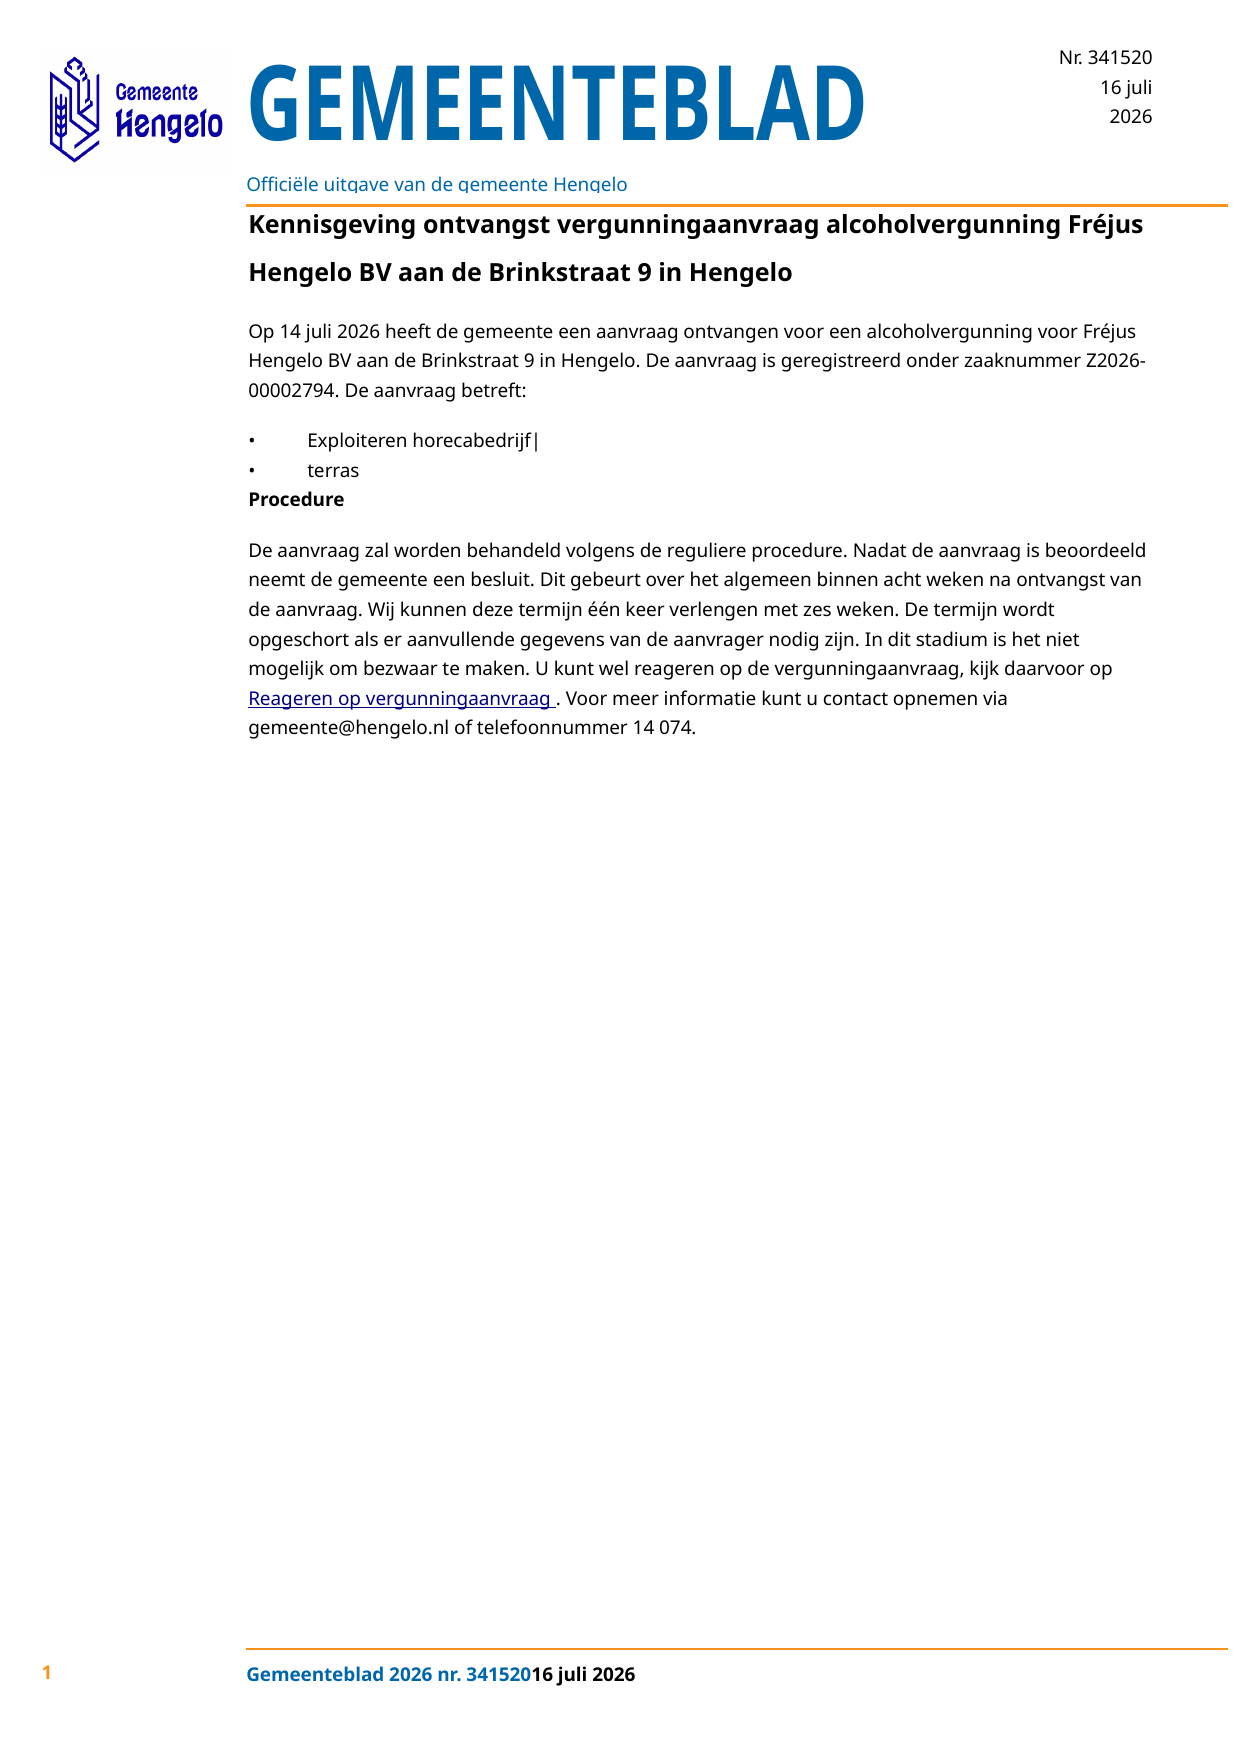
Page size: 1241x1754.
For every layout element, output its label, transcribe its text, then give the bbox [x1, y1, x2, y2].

text Procedure [248, 487, 1152, 512]
text De aanvraag zal worden behandeld volgens de reguliere procedure. Nadat de aanvraag is beoordeeld neemt de gemeente een besluit. Dit gebeurt over het algemeen binnen acht weken na ontvangst van de aanvraag. Wij kunnen deze termijn één keer verlengen met zes weken. De termijn wordt opgeschort als er aanvullende gegevens van de aanvrager nodig zijn. In dit stadium is het niet mogelijk om bezwaar te maken. U kunt wel reageren op de vergunningaanvraag, kijk daarvoor op Reageren op vergunningaanvraag . Voor meer informatie kunt u contact opnemen via gemeente@hengelo.nl of telefoonnummer 14 074. [248, 537, 1152, 740]
list terras [248, 457, 1152, 483]
text Kennisgeving ontvangst vergunningaanvraag alcoholvergunning Fréjus Hengelo BV aan de Brinkstraat 9 in Hengelo [248, 207, 1152, 288]
picture [41, 47, 231, 172]
text Op 14 juli 2026 heeft de gemeente een aanvraag ontvangen voor een alcoholvergunning voor Fréjus Hengelo BV aan de Brinkstraat 9 in Hengelo. De aanvraag is geregistreerd onder zaaknummer Z2026-00002794. De aanvraag betreft: [248, 318, 1152, 403]
list Exploiteren horecabedrijf| [248, 427, 1152, 453]
